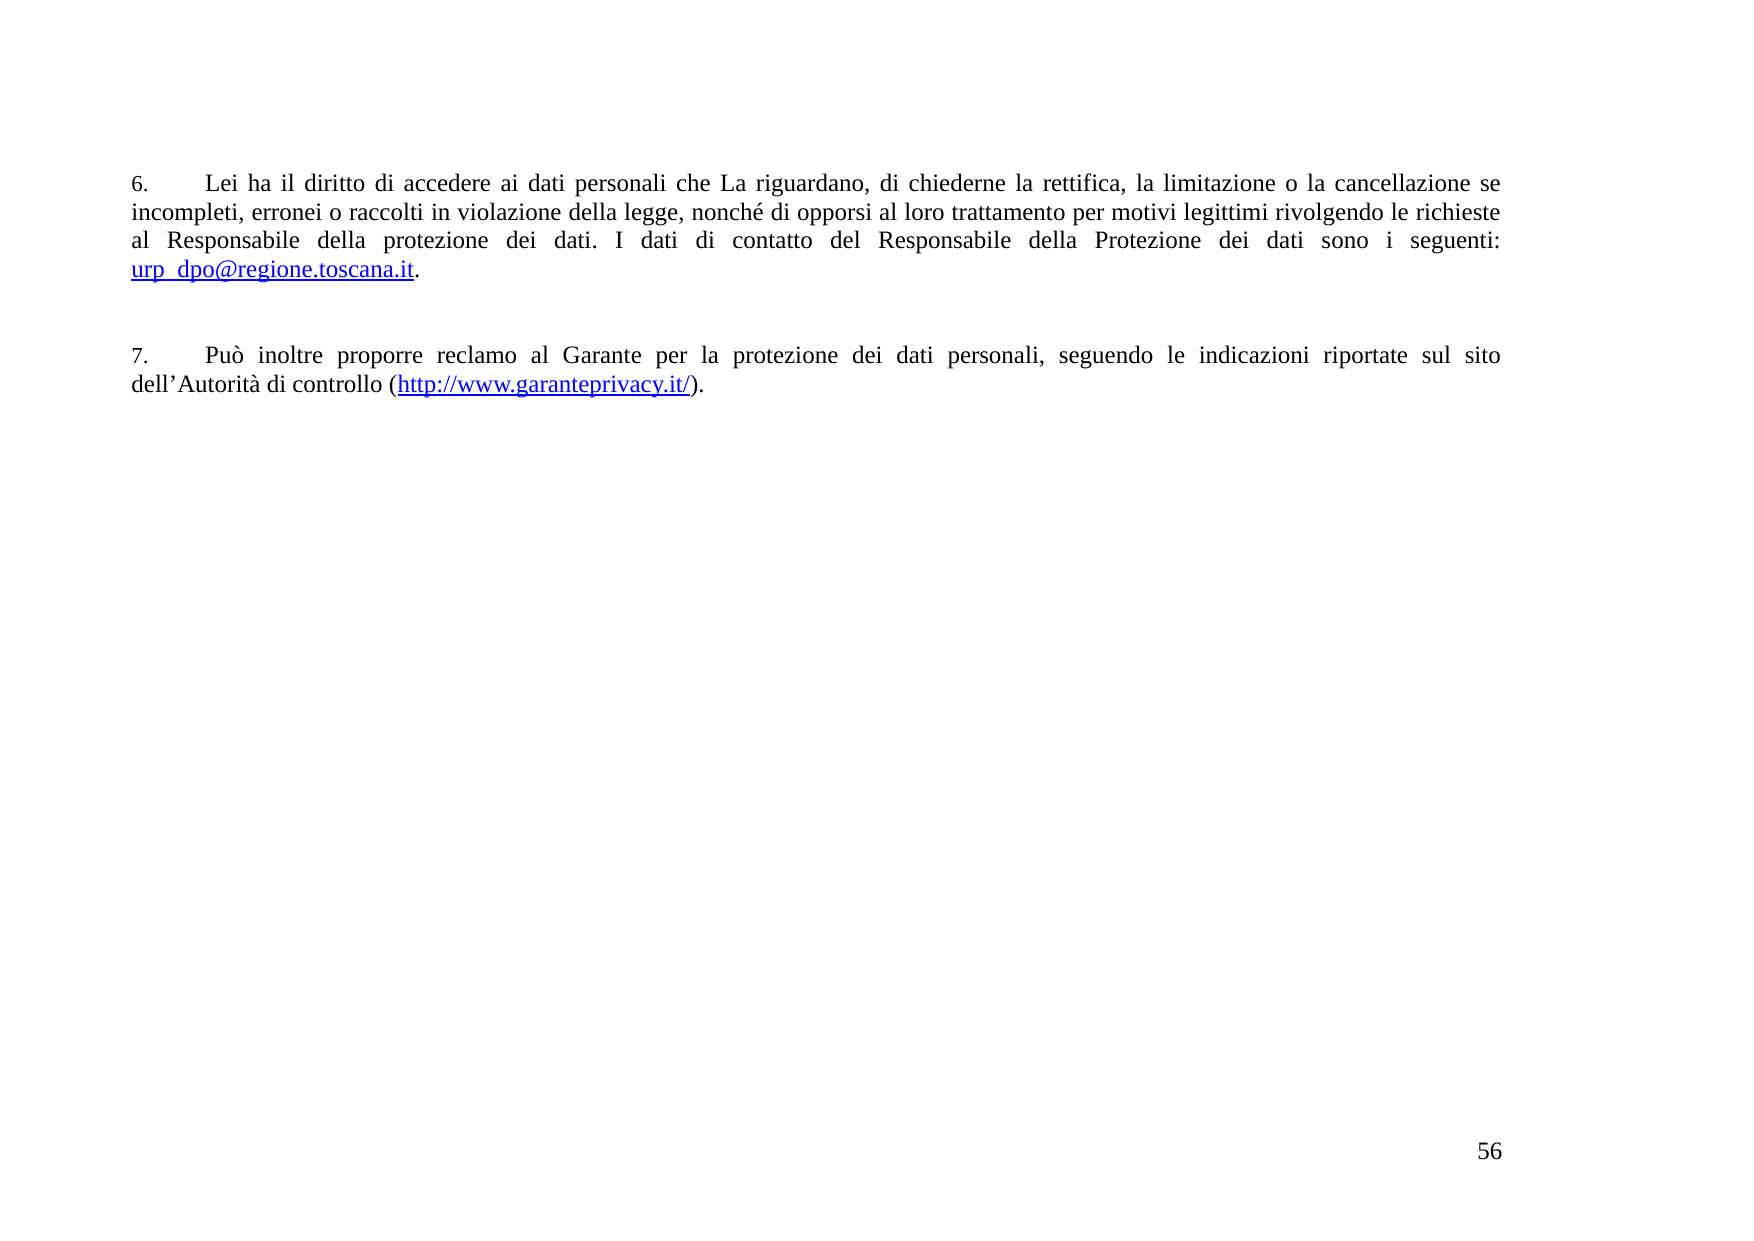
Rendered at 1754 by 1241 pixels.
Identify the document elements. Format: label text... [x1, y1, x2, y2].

list Può inoltre proporre reclamo al Garante per la protezione dei dati personali, seguendo le indicazioni riportate sul sito dell’Autorità di controllo (http://www.garanteprivacy.it/). [131, 340, 1502, 398]
list Lei ha il diritto di accedere ai dati personali che La riguardano, di chiederne la rettifica, la limitazione o la cancellazione se incompleti, erronei o raccolti in violazione della legge, nonché di opporsi al loro trattamento per motivi legittimi rivolgendo le richieste al Responsabile della protezione dei dati. I dati di contatto del Responsabile della Protezione dei dati sono i seguenti: urp_dpo@regione.toscana.it. [131, 168, 1502, 283]
